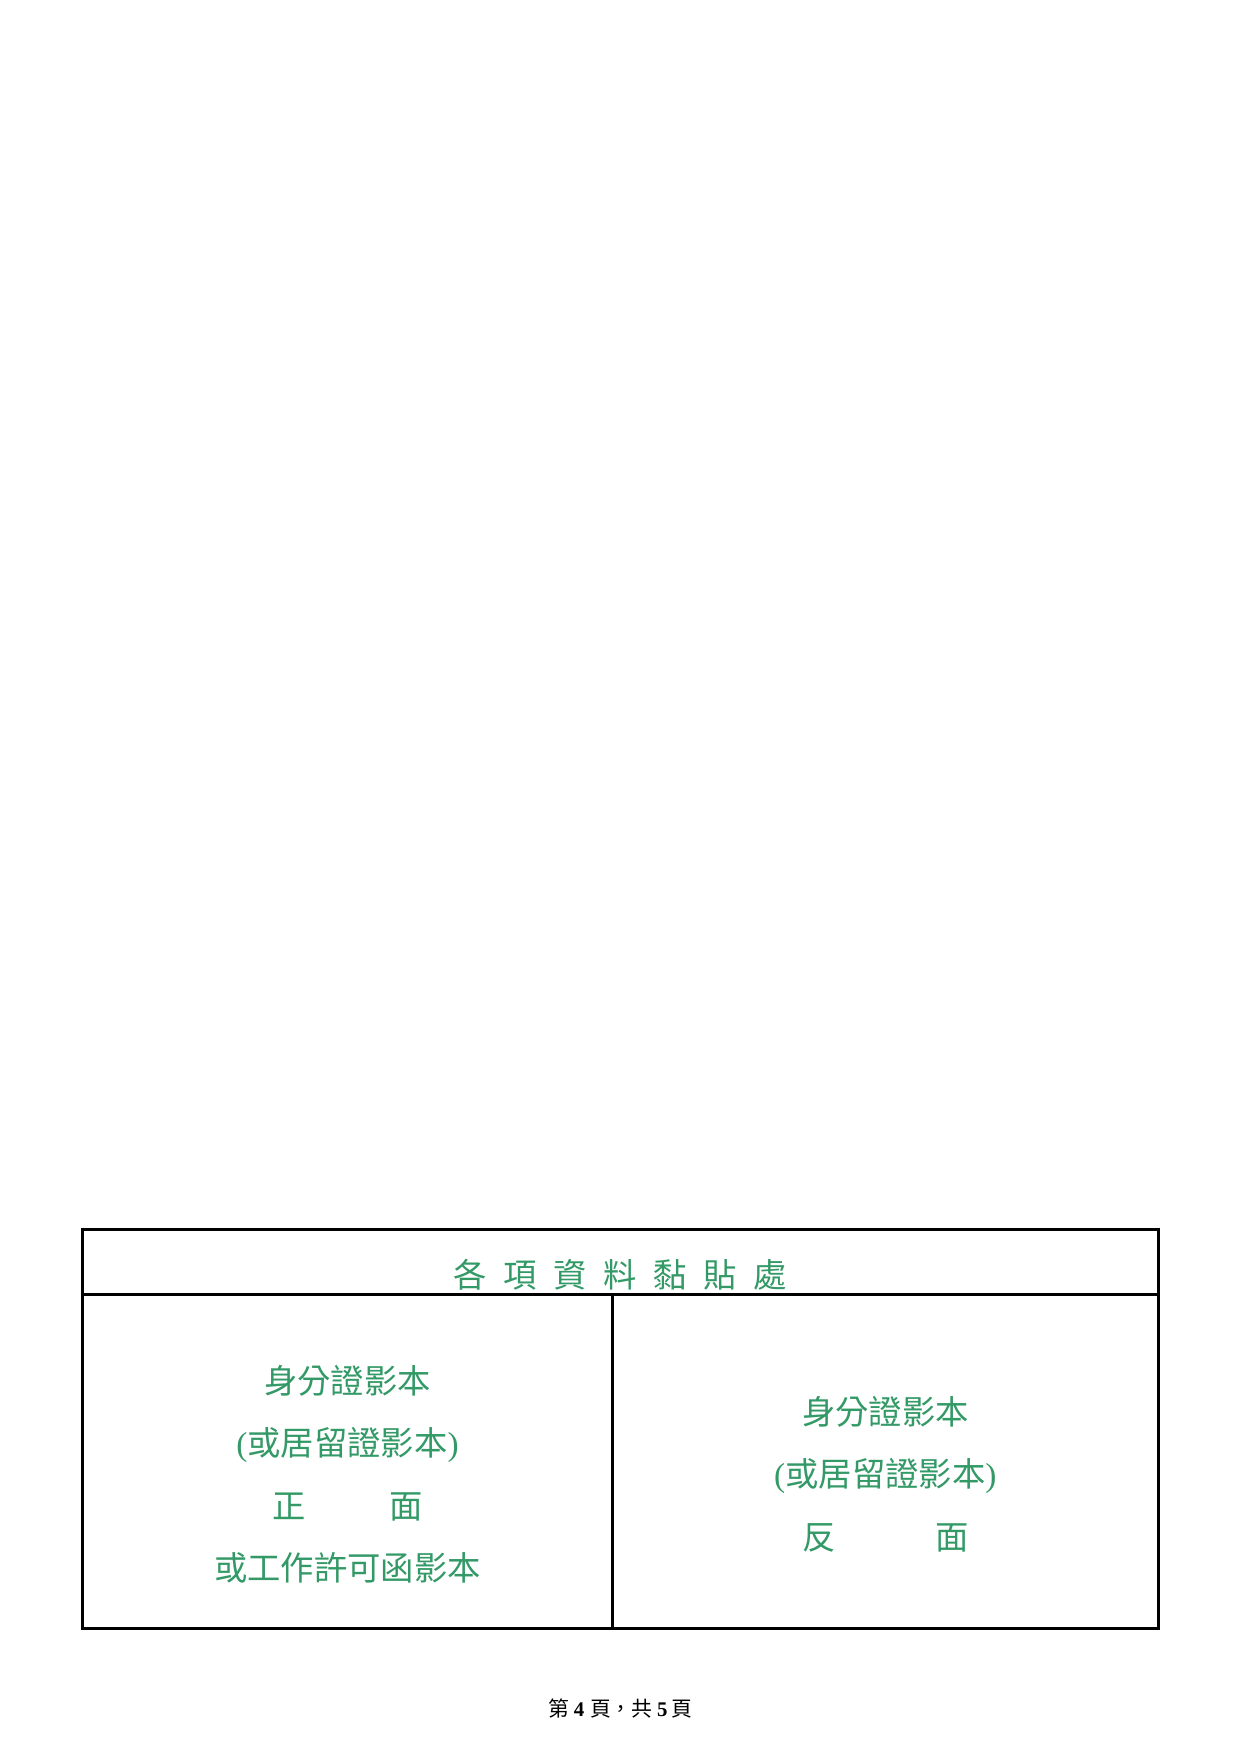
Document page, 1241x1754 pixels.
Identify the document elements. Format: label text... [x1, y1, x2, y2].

table_header 各 項 資 料 黏 貼 處 [84, 1231, 1157, 1293]
table_cell 身分證影本 (或居留證影本) 正 面 或工作許可函影本 [84, 1296, 611, 1627]
table_cell 身分證影本 (或居留證影本) 反 面 [614, 1296, 1157, 1627]
